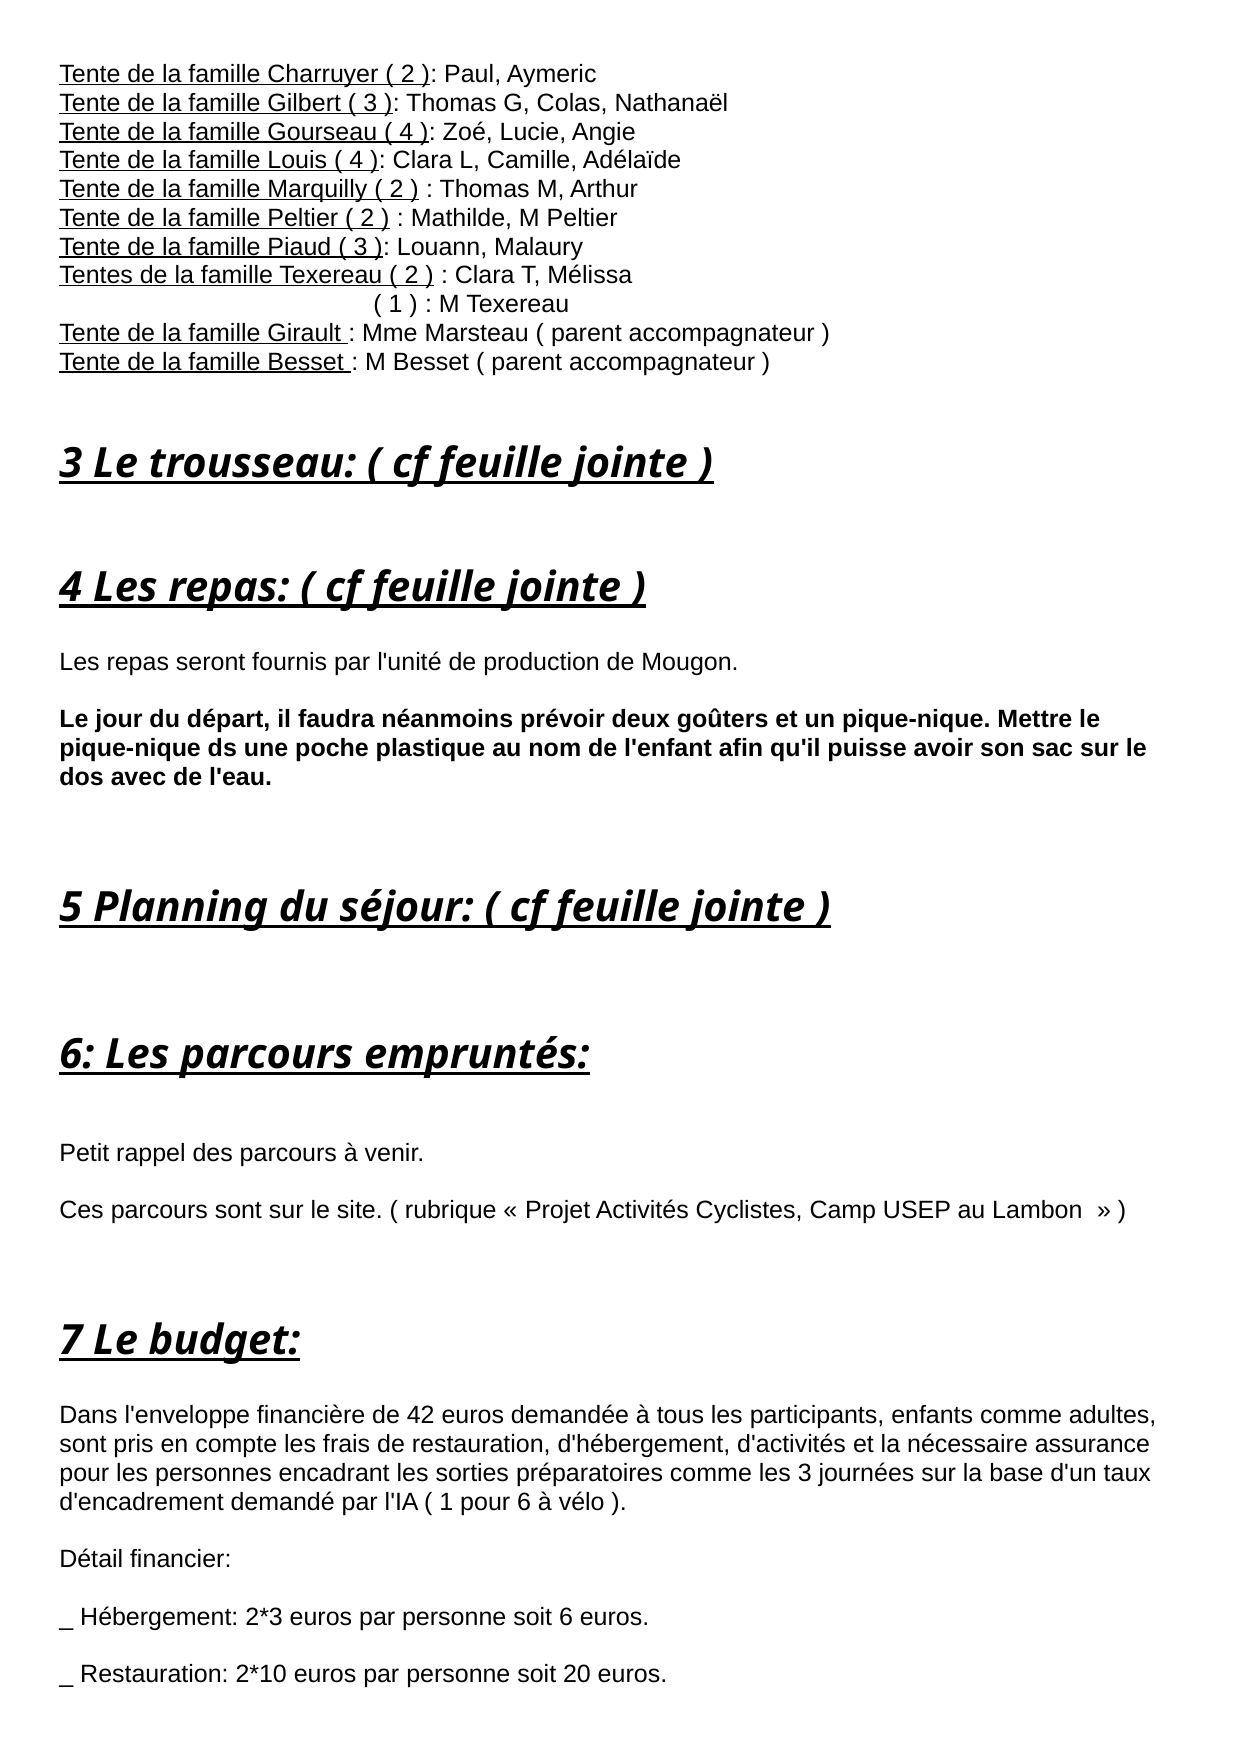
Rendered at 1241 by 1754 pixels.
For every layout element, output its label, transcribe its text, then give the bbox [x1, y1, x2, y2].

text Tente de la famille Gilbert ( 3 ): Thomas G, Colas, Nathanaël [59, 88, 1181, 117]
text 7 Le budget: [59, 1310, 1181, 1367]
text Tente de la famille Piaud ( 3 ): Louann, Malaury [59, 232, 1181, 260]
text Tentes de la famille Texereau ( 2 ) : Clara T, Mélissa [59, 260, 1181, 289]
text 5 Planning du séjour: ( cf feuille jointe ) [59, 877, 1181, 934]
text Tente de la famille Gourseau ( 4 ): Zoé, Lucie, Angie [59, 117, 1181, 145]
text 6: Les parcours empruntés: [59, 1024, 1181, 1081]
text Tente de la famille Marquilly ( 2 ) : Thomas M, Arthur [59, 174, 1181, 203]
text Tente de la famille Louis ( 4 ): Clara L, Camille, Adélaïde [59, 145, 1181, 174]
text Tente de la famille Charruyer ( 2 ): Paul, Aymeric [59, 59, 1181, 88]
text Détail financier: [59, 1544, 1181, 1573]
text Tente de la famille Peltier ( 2 ) : Mathilde, M Peltier [59, 203, 1181, 232]
text 3 Le trousseau: ( cf feuille jointe ) [59, 433, 1181, 489]
text ( 1 ) : M Texereau [59, 289, 1181, 318]
text 4 Les repas: ( cf feuille jointe ) [59, 557, 1181, 613]
text Petit rappel des parcours à venir. [59, 1138, 1181, 1166]
text Dans l'enveloppe financière de 42 euros demandée à tous les participants, enfants comme adultes, sont pris en compte les frais de restauration, d'hébergement, d'activités et la nécessaire assurance pour les personnes encadrant les sorties préparatoires comme les 3 journées sur la base d'un taux d'encadrement demandé par l'IA ( 1 pour 6 à vélo ). [59, 1400, 1181, 1515]
text Tente de la famille Girault : Mme Marsteau ( parent accompagnateur ) [59, 318, 1181, 347]
text _ Restauration: 2*10 euros par personne soit 20 euros. [59, 1659, 1181, 1688]
text Tente de la famille Besset : M Besset ( parent accompagnateur ) [59, 347, 1181, 375]
text _ Hébergement: 2*3 euros par personne soit 6 euros. [59, 1602, 1181, 1630]
text Les repas seront fournis par l'unité de production de Mougon. [59, 647, 1181, 676]
text Ces parcours sont sur le site. ( rubrique « Projet Activités Cyclistes, Camp USEP au Lambon » ) [59, 1195, 1181, 1224]
text Le jour du départ, il faudra néanmoins prévoir deux goûters et un pique-nique. Mettre le pique-nique ds une poche plastique au nom de l'enfant afin qu'il puisse avoir son sac sur le dos avec de l'eau. [59, 704, 1181, 791]
